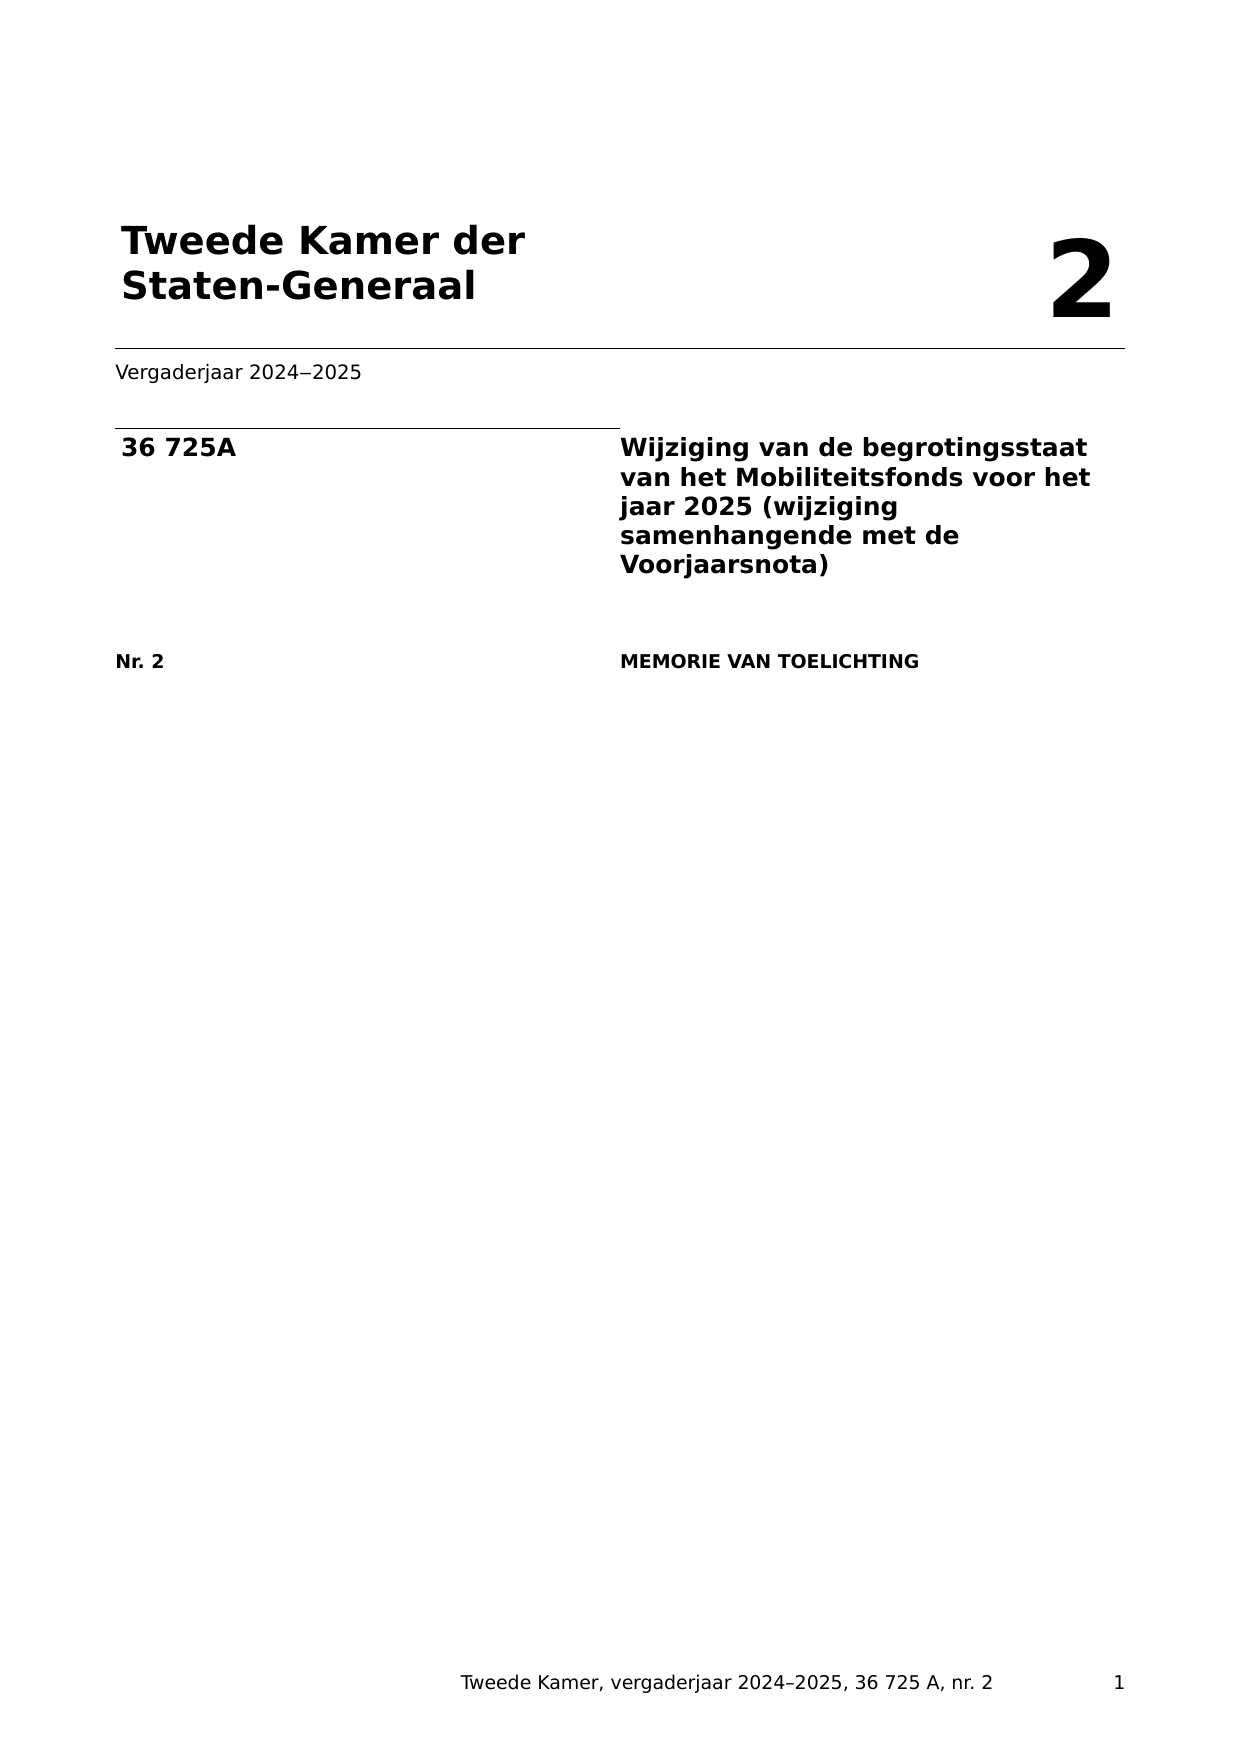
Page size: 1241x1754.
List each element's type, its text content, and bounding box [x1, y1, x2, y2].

table_header 36 725A [115, 429, 620, 585]
table_header MEMORIE VAN TOELICHTING [620, 651, 1125, 695]
table_cell Vergaderjaar 2024‒2025 [115, 349, 1125, 384]
table_header Tweede Kamer der Staten-Generaal [115, 213, 620, 348]
table_header Nr. 2 [115, 651, 620, 695]
table_header Wijziging van de begrotingsstaat van het Mobiliteitsfonds voor het jaar 2025 (wijziging samenhangende met de Voorjaarsnota) [620, 428, 1125, 585]
table_header 2 [620, 213, 1125, 348]
